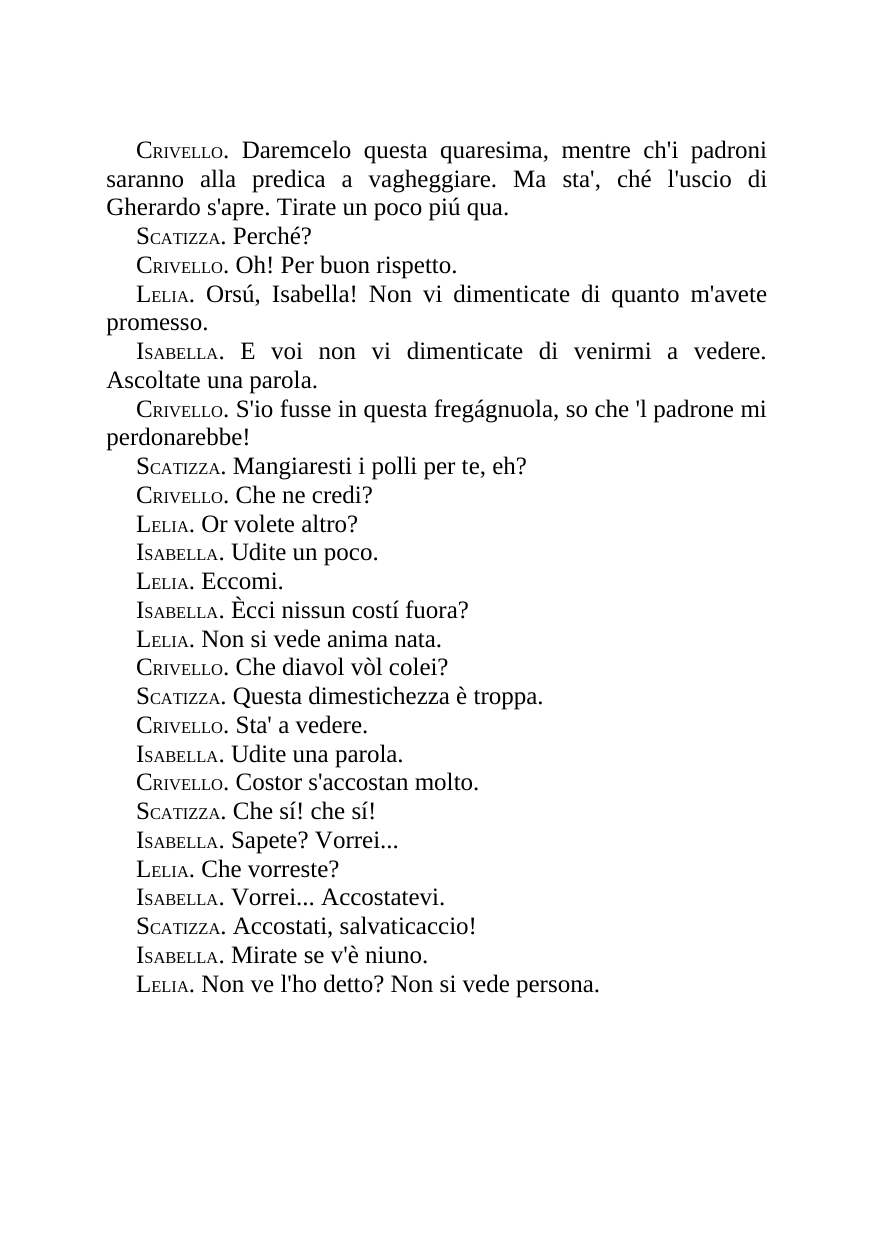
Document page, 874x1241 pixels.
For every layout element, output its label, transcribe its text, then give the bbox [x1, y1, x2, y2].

text Crivello. S'io fusse in questa fregágnuola, so che 'l padrone mi perdonarebbe! [106, 394, 768, 451]
text Scatizza. Questa dimestichezza è troppa. [106, 681, 768, 710]
text Scatizza. Mangiaresti i polli per te, eh? [106, 451, 768, 480]
text Isabella. Ècci nissun costí fuora? [106, 595, 768, 624]
text Crivello. Che diavol vòl colei? [106, 652, 768, 681]
text Crivello. Daremcelo questa quaresima, mentre ch'i padroni saranno alla predica a vagheggiare. Ma sta', ché l'uscio di Gherardo s'apre. Tirate un poco piú qua. [106, 135, 768, 221]
text Scatizza. Perché? [106, 221, 768, 250]
text Crivello. Oh! Per buon rispetto. [106, 250, 768, 279]
text Isabella. Sapete? Vorrei... [106, 825, 768, 854]
text Isabella. Vorrei... Accostatevi. [106, 882, 768, 911]
text Isabella. Udite una parola. [106, 739, 768, 767]
text Isabella. Udite un poco. [106, 537, 768, 566]
text Crivello. Che ne credi? [106, 480, 768, 509]
text Scatizza. Accostati, salvaticaccio! [106, 911, 768, 940]
text Scatizza. Che sí! che sí! [106, 796, 768, 825]
text Isabella. Mirate se v'è niuno. [106, 940, 768, 969]
text Lelia. Orsú, Isabella! Non vi dimenticate di quanto m'avete promesso. [106, 279, 768, 336]
text Crivello. Sta' a vedere. [106, 710, 768, 739]
text Lelia. Che vorreste? [106, 854, 768, 882]
text Isabella. E voi non vi dimenticate di venirmi a vedere. Ascoltate una parola. [106, 336, 768, 394]
text Lelia. Or volete altro? [106, 509, 768, 537]
text Lelia. Non si vede anima nata. [106, 624, 768, 652]
text Crivello. Costor s'accostan molto. [106, 767, 768, 796]
text Lelia. Non ve l'ho detto? Non si vede persona. [106, 969, 768, 997]
text Lelia. Eccomi. [106, 566, 768, 595]
